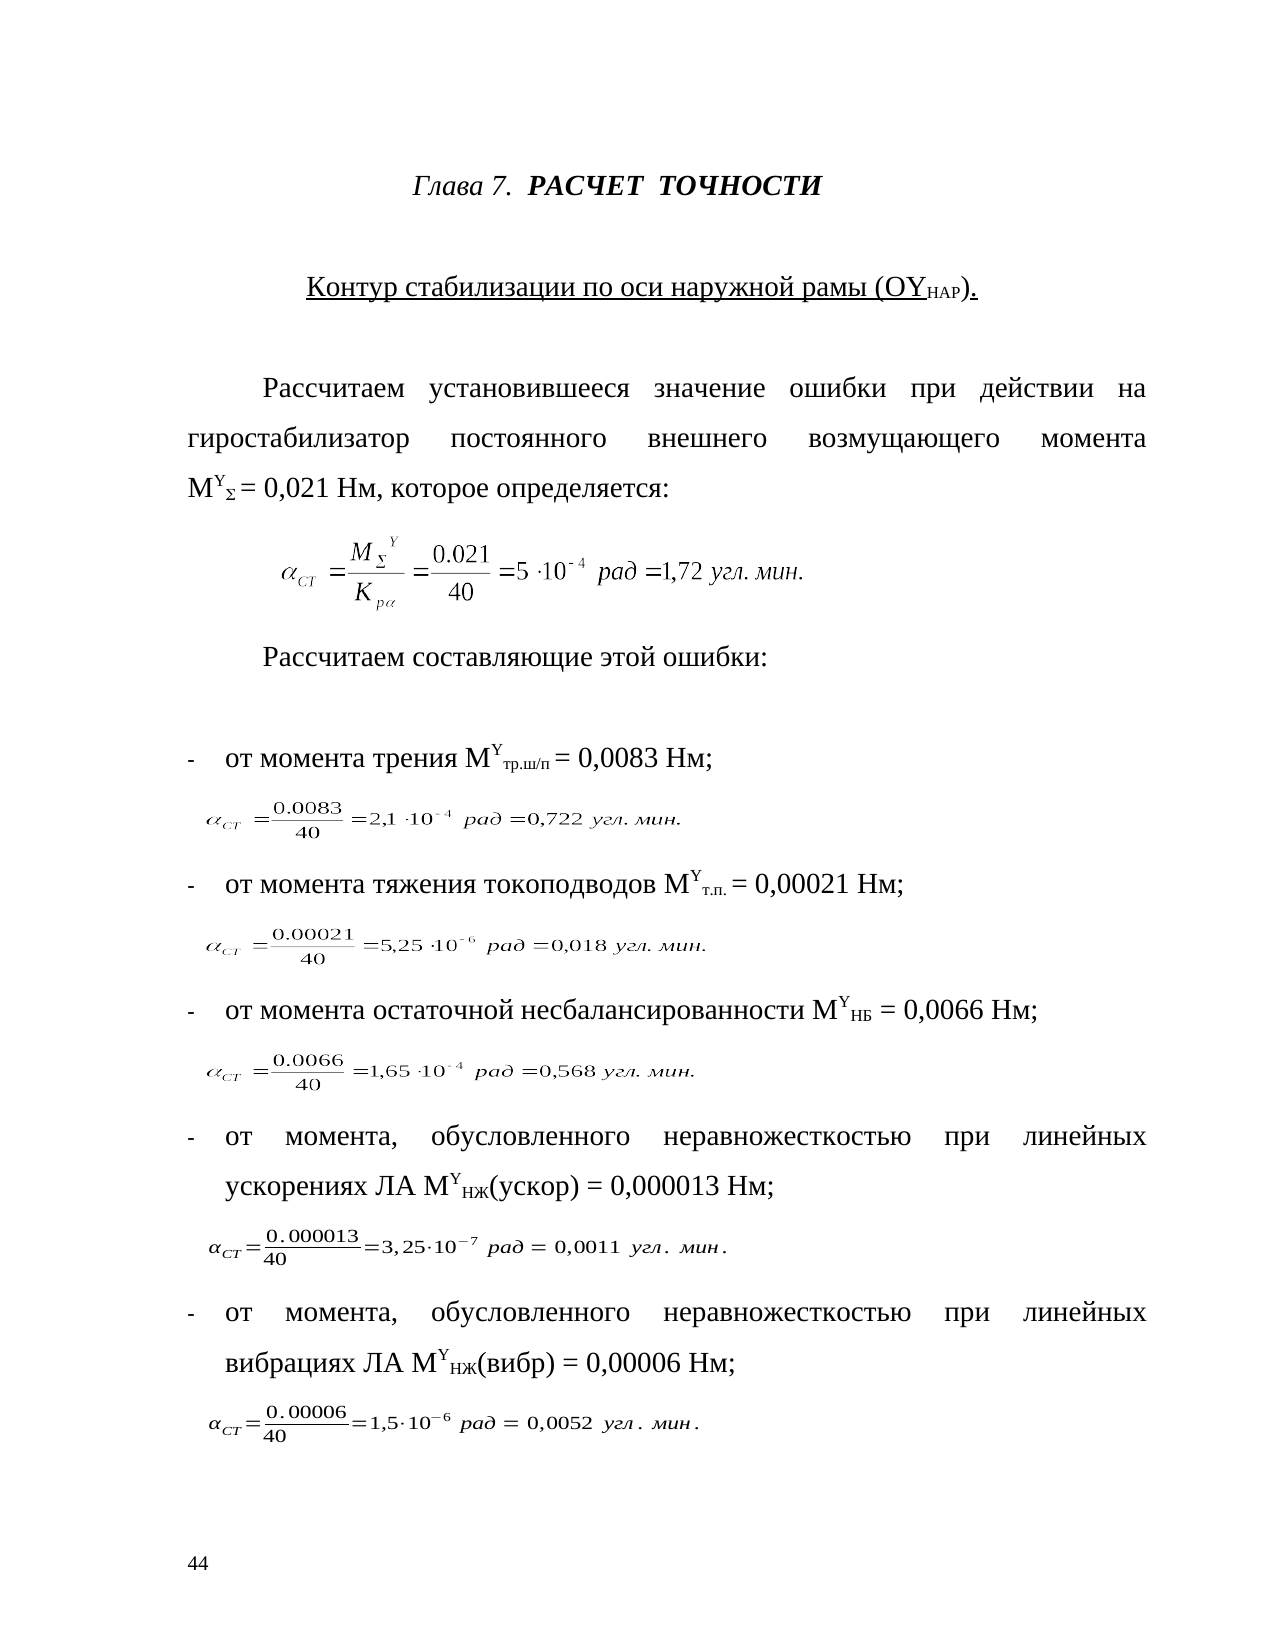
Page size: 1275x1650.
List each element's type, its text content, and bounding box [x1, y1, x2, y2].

text Рассчитаем составляющие этой ошибки: [187, 639, 1147, 673]
list от момента, обусловленного неравножесткостью при линейных вибрациях ЛА МYНЖ(вибр) = 0,00006 Нм; [187, 1294, 1147, 1378]
list от момента остаточной несбалансированности МYНБ = 0,0066 Нм; [187, 992, 1147, 1026]
list от момента тяжения токоподводов МYт.п. = 0,00021 Нм; [187, 866, 1147, 899]
text Глава 7. РАСЧЕТ ТОЧНОСТИ [337, 168, 1147, 202]
list от момента трения МYтр.ш/п = 0,0083 Нм; [187, 740, 1147, 773]
text Контур стабилизации по оси наружной рамы (OYНАР). [187, 269, 1147, 303]
list от момента, обусловленного неравножесткостью при линейных ускорениях ЛА МYНЖ(ускор) = 0,000013 Нм; [187, 1118, 1147, 1202]
text Рассчитаем установившееся значение ошибки при действии на гиростабилизатор постоянного внешнего возмущающего момента МY = 0,021 Нм, которое определяется: [187, 370, 1147, 504]
